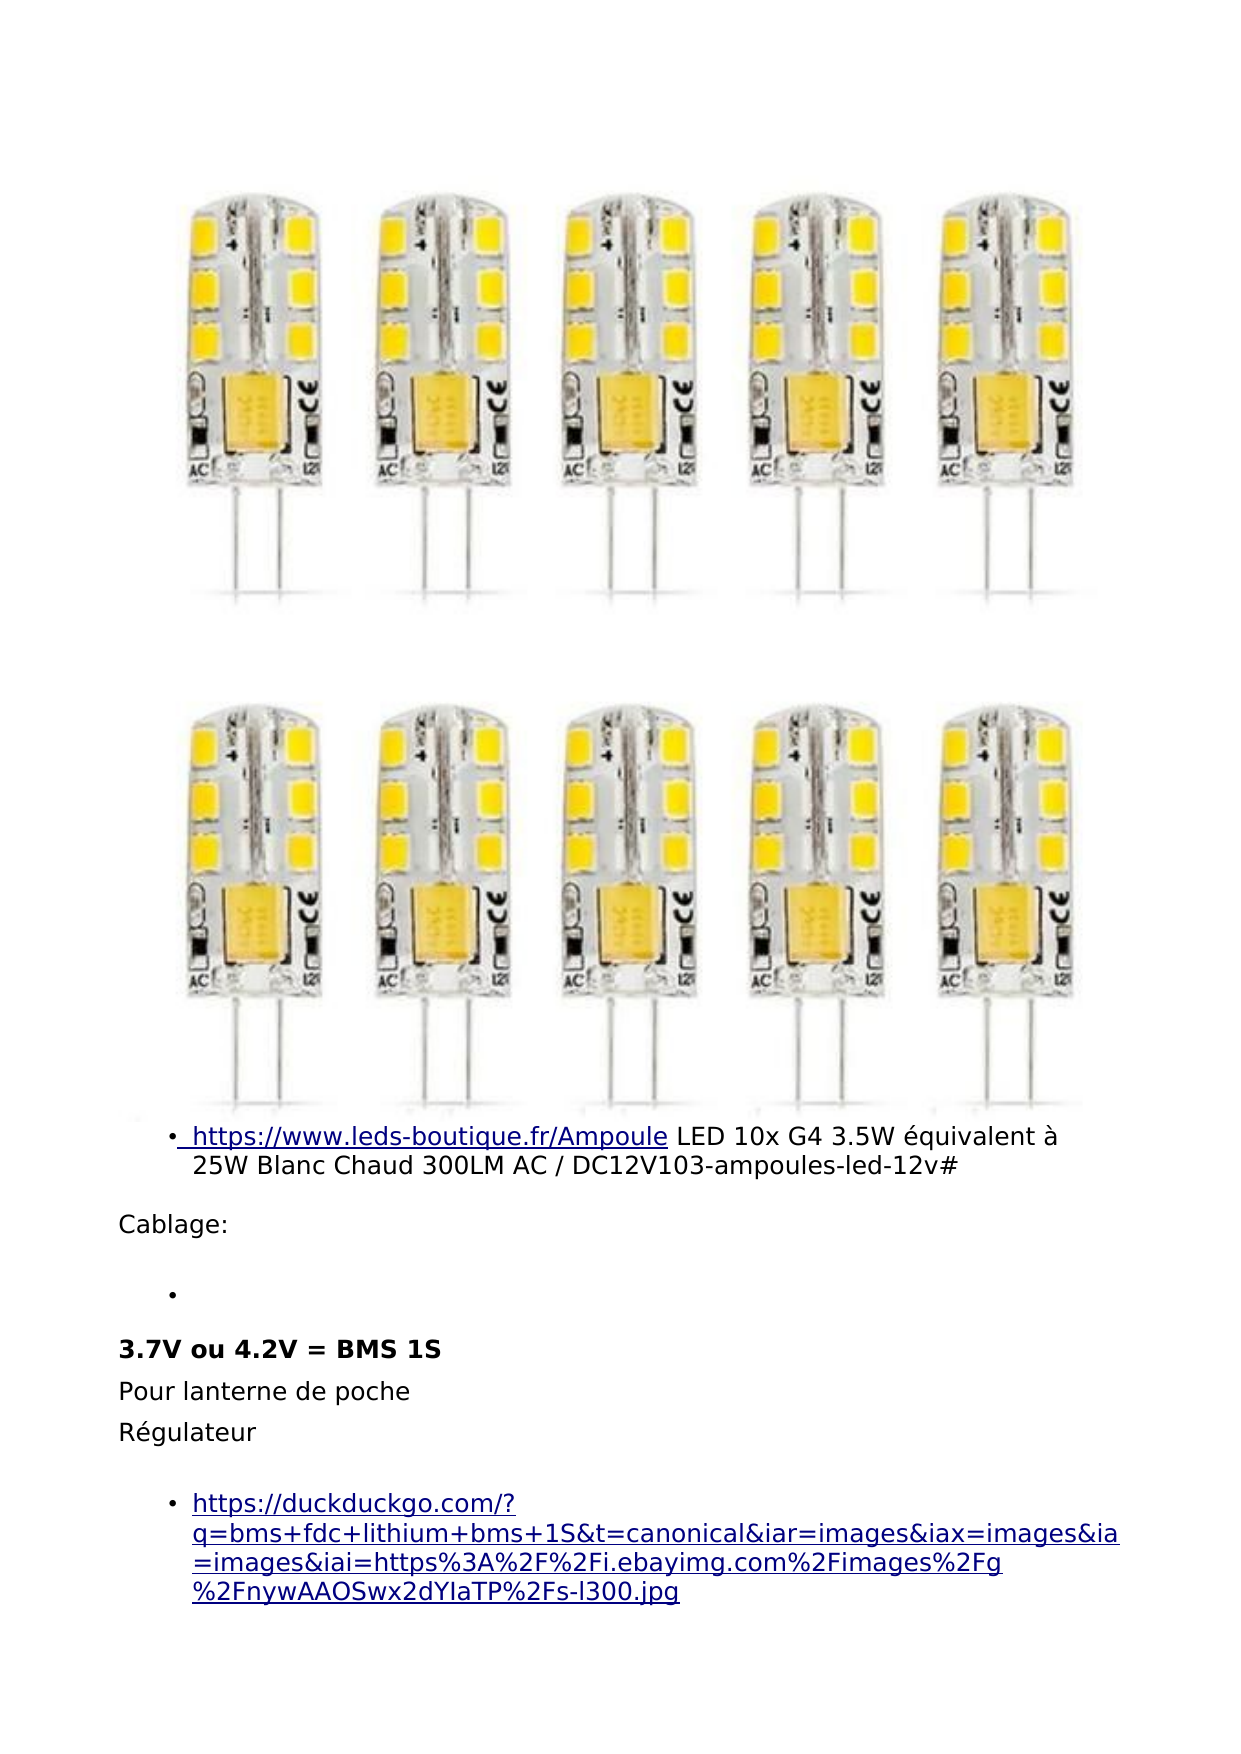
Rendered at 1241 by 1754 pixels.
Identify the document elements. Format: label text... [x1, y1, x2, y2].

subtitle 3.7V ou 4.2V = BMS 1S [118, 1335, 1122, 1364]
list https://duckduckgo.com/?q=bms+fdc+lithium+bms+1S&t=canonical&iar=images&iax=images&ia=images&iai=https%3A%2F%2Fi.ebayimg.com%2Fimages%2Fg%2FnywAAOSwx2dYIaTP%2Fs-l300.jpg [177, 1490, 1122, 1606]
text Régulateur [118, 1418, 1122, 1448]
text Cablage: [118, 1210, 1122, 1239]
picture [118, 118, 1123, 1122]
list https://www.leds-boutique.fr/Ampoule LED 10x G4 3.5W équivalent à 25W Blanc Chaud 300LM AC / DC12V103-ampoules-led-12v# [177, 1122, 1122, 1180]
text Pour lanterne de poche [118, 1377, 1122, 1406]
